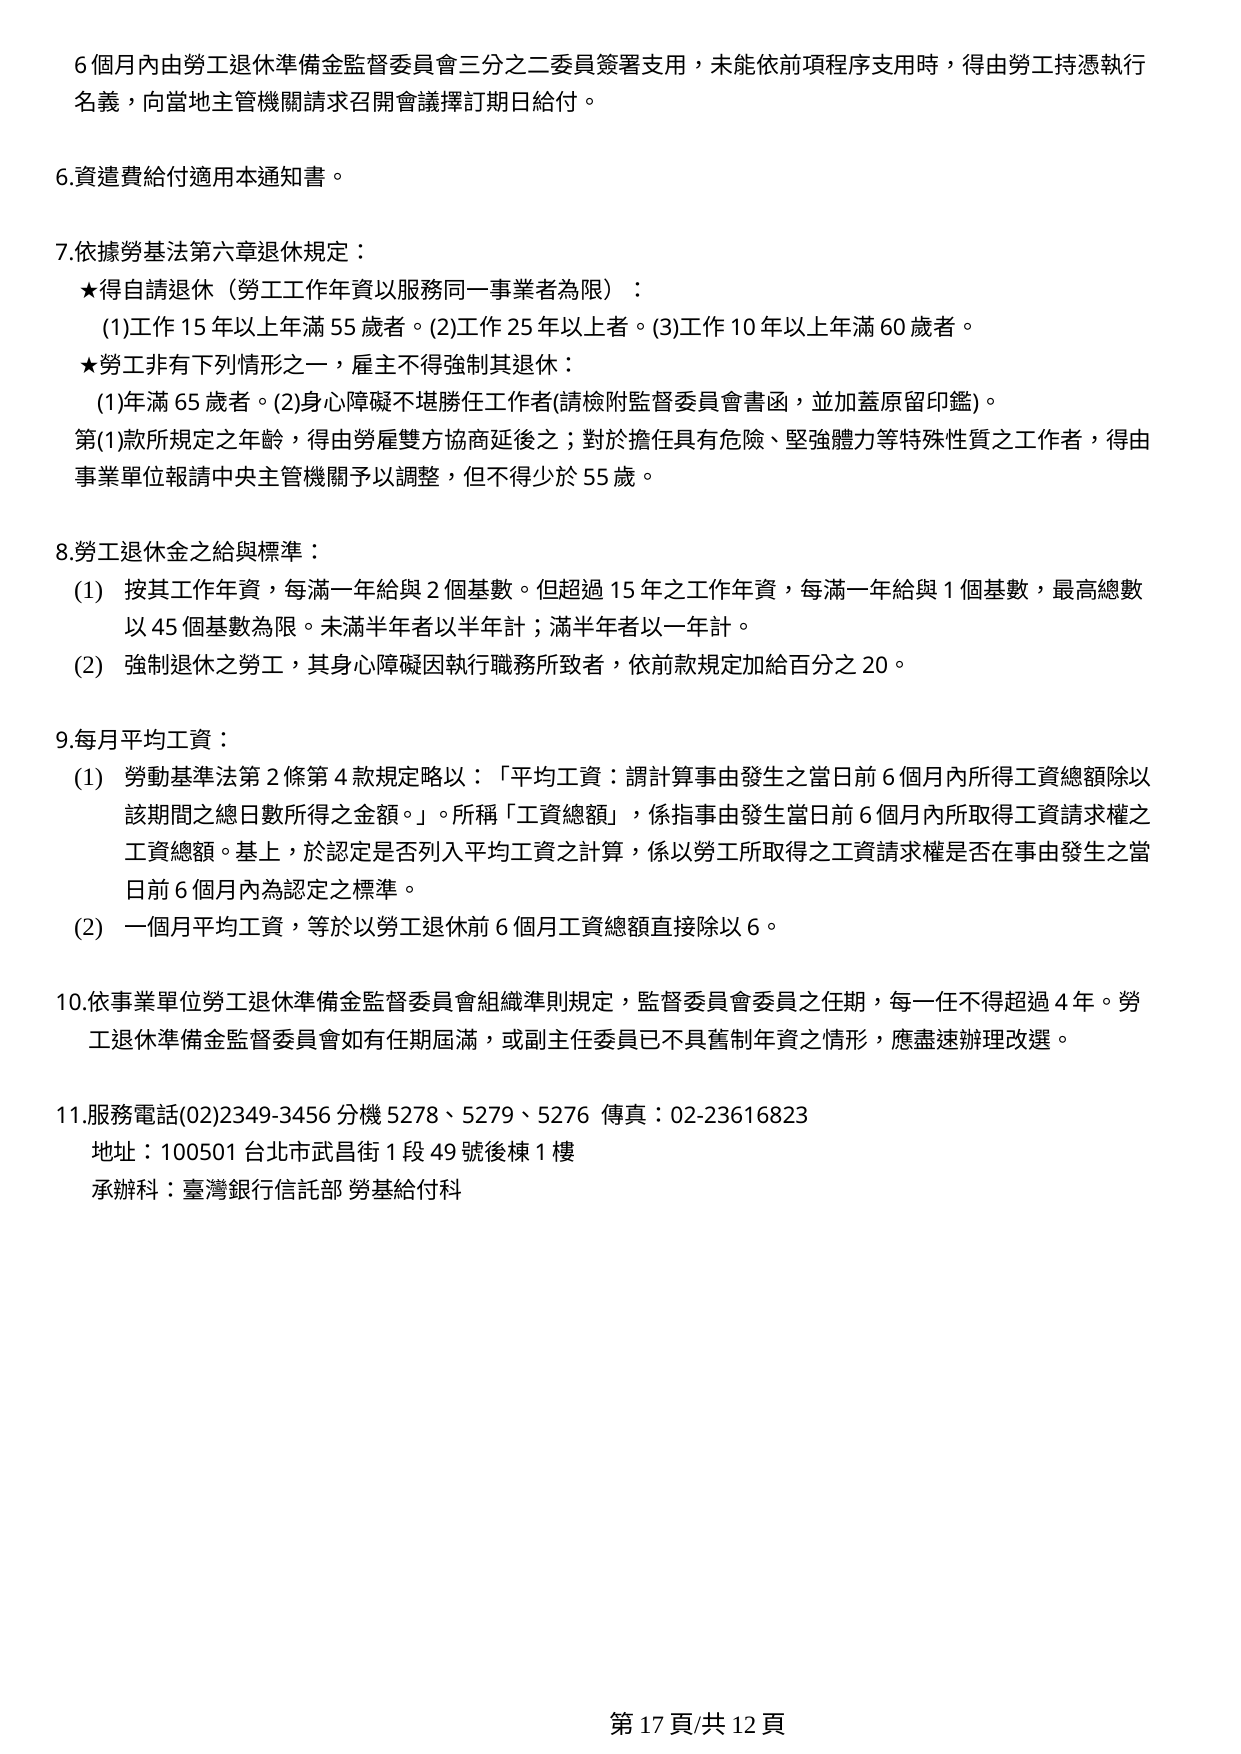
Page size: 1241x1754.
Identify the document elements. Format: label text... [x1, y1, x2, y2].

text 10.依事業單位勞工退休準備金監督委員會組織準則規定，監督委員會委員之任期，每一任不得超過4年。勞工退休準備金監督委員會如有任期屆滿，或副主任委員已不具舊制年資之情形，應盡速辦理改選。 [55, 982, 1152, 1057]
list 一個月平均工資，等於以勞工退休前6個月工資總額直接除以6。 [74, 907, 1152, 944]
text 9.每月平均工資： [55, 719, 1152, 757]
text ★勞工非有下列情形之一，雇主不得強制其退休： [55, 344, 1152, 382]
text (1)年滿65歲者。(2)身心障礙不堪勝任工作者(請檢附監督委員會書函，並加蓋原留印鑑)。 [74, 382, 1152, 419]
list 勞動基準法第2條第4款規定略以：「平均工資：謂計算事由發生之當日前6個月內所得工資總額除以該期間之總日數所得之金額。」。所稱「工資總額」，係指事由發生當日前6個月內所取得工資請求權之工資總額。基上，於認定是否列入平均工資之計算，係以勞工所取得之工資請求權是否在事由發生之當日前6個月內為認定之標準。 [74, 757, 1152, 907]
text 第(1)款所規定之年齡，得由勞雇雙方協商延後之；對於擔任具有危險、堅強體力等特殊性質之工作者，得由事業單位報請中央主管機關予以調整，但不得少於55歲。 [74, 419, 1152, 494]
text 承辦科：臺灣銀行信託部 勞基給付科 [55, 1169, 1152, 1207]
text (1)工作15年以上年滿55歲者。(2)工作25年以上者。(3)工作10年以上年滿60歲者。 [55, 307, 1152, 344]
list 按其工作年資，每滿一年給與2個基數。但超過15年之工作年資，每滿一年給與1個基數，最高總數以45個基數為限。未滿半年者以半年計；滿半年者以一年計。 [74, 569, 1152, 644]
text 6個月內由勞工退休準備金監督委員會三分之二委員簽署支用，未能依前項程序支用時，得由勞工持憑執行名義，向當地主管機關請求召開會議擇訂期日給付。 [55, 44, 1152, 119]
text 8.勞工退休金之給與標準： [55, 532, 1152, 569]
text 地址：100501台北市武昌街1段49號後棟1樓 [55, 1132, 1152, 1169]
text 11.服務電話(02)2349-3456分機5278、5279、5276 傳真：02-23616823 [55, 1094, 1152, 1132]
text 7.依據勞基法第六章退休規定： [55, 232, 1152, 269]
text 6.資遣費給付適用本通知書。 [55, 157, 1152, 194]
list 強制退休之勞工，其身心障礙因執行職務所致者，依前款規定加給百分之20。 [74, 644, 1152, 682]
text ★得自請退休（勞工工作年資以服務同一事業者為限）： [55, 269, 1152, 307]
